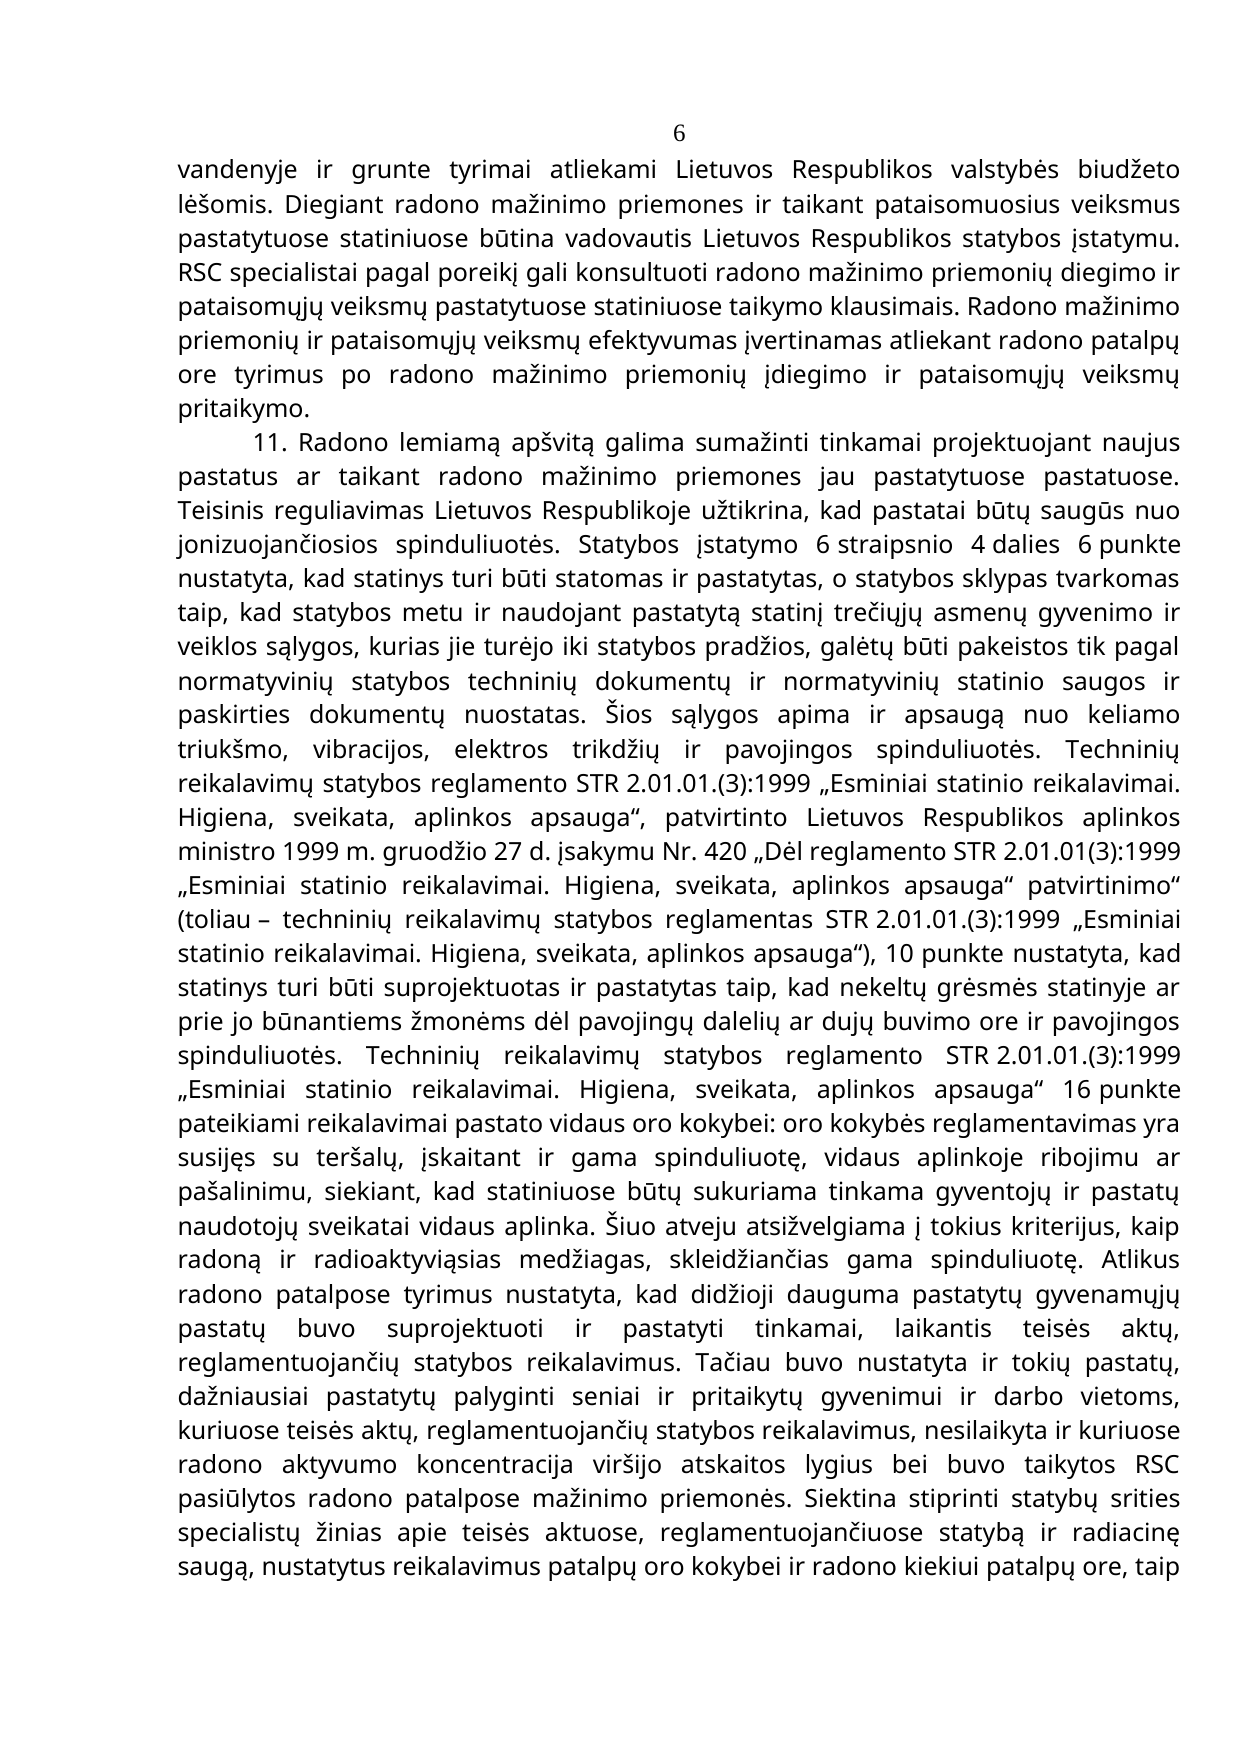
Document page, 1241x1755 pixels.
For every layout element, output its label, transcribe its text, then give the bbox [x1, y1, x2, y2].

text vandenyje ir grunte tyrimai atliekami Lietuvos Respublikos valstybės biudžeto lėšomis. Diegiant radono mažinimo priemones ir taikant pataisomuosius veiksmus pastatytuose statiniuose būtina vadovautis Lietuvos Respublikos statybos įstatymu. RSC specialistai pagal poreikį gali konsultuoti radono mažinimo priemonių diegimo ir pataisomųjų veiksmų pastatytuose statiniuose taikymo klausimais. Radono mažinimo priemonių ir pataisomųjų veiksmų efektyvumas įvertinamas atliekant radono patalpų ore tyrimus po radono mažinimo priemonių įdiegimo ir pataisomųjų veiksmų pritaikymo. [177, 152, 1181, 425]
text 11. Radono lemiamą apšvitą galima sumažinti tinkamai projektuojant naujus pastatus ar taikant radono mažinimo priemones jau pastatytuose pastatuose. Teisinis reguliavimas Lietuvos Respublikoje užtikrina, kad pastatai būtų saugūs nuo jonizuojančiosios spinduliuotės. Statybos įstatymo 6 straipsnio 4 dalies 6 punkte nustatyta, kad statinys turi būti statomas ir pastatytas, o statybos sklypas tvarkomas taip, kad statybos metu ir naudojant pastatytą statinį trečiųjų asmenų gyvenimo ir veiklos sąlygos, kurias jie turėjo iki statybos pradžios, galėtų būti pakeistos tik pagal normatyvinių statybos techninių dokumentų ir normatyvinių statinio saugos ir paskirties dokumentų nuostatas. Šios sąlygos apima ir apsaugą nuo keliamo triukšmo, vibracijos, elektros trikdžių ir pavojingos spinduliuotės. Techninių reikalavimų statybos reglamento STR 2.01.01.(3):1999 „Esminiai statinio reikalavimai. Higiena, sveikata, aplinkos apsauga“, patvirtinto Lietuvos Respublikos aplinkos ministro 1999 m. gruodžio 27 d. įsakymu Nr. 420 „Dėl reglamento STR 2.01.01(3):1999 „Esminiai statinio reikalavimai. Higiena, sveikata, aplinkos apsauga“ patvirtinimo“ (toliau – techninių reikalavimų statybos reglamentas STR 2.01.01.(3):1999 „Esminiai statinio reikalavimai. Higiena, sveikata, aplinkos apsauga“), 10 punkte nustatyta, kad statinys turi būti suprojektuotas ir pastatytas taip, kad nekeltų grėsmės statinyje ar prie jo būnantiems žmonėms dėl pavojingų dalelių ar dujų buvimo ore ir pavojingos spinduliuotės. Techninių reikalavimų statybos reglamento STR 2.01.01.(3):1999 „Esminiai statinio reikalavimai. Higiena, sveikata, aplinkos apsauga“ 16 punkte pateikiami reikalavimai pastato vidaus oro kokybei: oro kokybės reglamentavimas yra susijęs su teršalų, įskaitant ir gama spinduliuotę, vidaus aplinkoje ribojimu ar pašalinimu, siekiant, kad statiniuose būtų sukuriama tinkama gyventojų ir pastatų naudotojų sveikatai vidaus aplinka. Šiuo atveju atsižvelgiama į tokius kriterijus, kaip radoną ir radioaktyviąsias medžiagas, skleidžiančias gama spinduliuotę. Atlikus radono patalpose tyrimus nustatyta, kad didžioji dauguma pastatytų gyvenamųjų pastatų buvo suprojektuoti ir pastatyti tinkamai, laikantis teisės aktų, reglamentuojančių statybos reikalavimus. Tačiau buvo nustatyta ir tokių pastatų, dažniausiai pastatytų palyginti seniai ir pritaikytų gyvenimui ir darbo vietoms, kuriuose teisės aktų, reglamentuojančių statybos reikalavimus, nesilaikyta ir kuriuose radono aktyvumo koncentracija viršijo atskaitos lygius bei buvo taikytos RSC pasiūlytos radono patalpose mažinimo priemonės. Siektina stiprinti statybų srities specialistų žinias apie teisės aktuose, reglamentuojančiuose statybą ir radiacinę saugą, nustatytus reikalavimus patalpų oro kokybei ir radono kiekiui patalpų ore, taip [177, 425, 1181, 1583]
